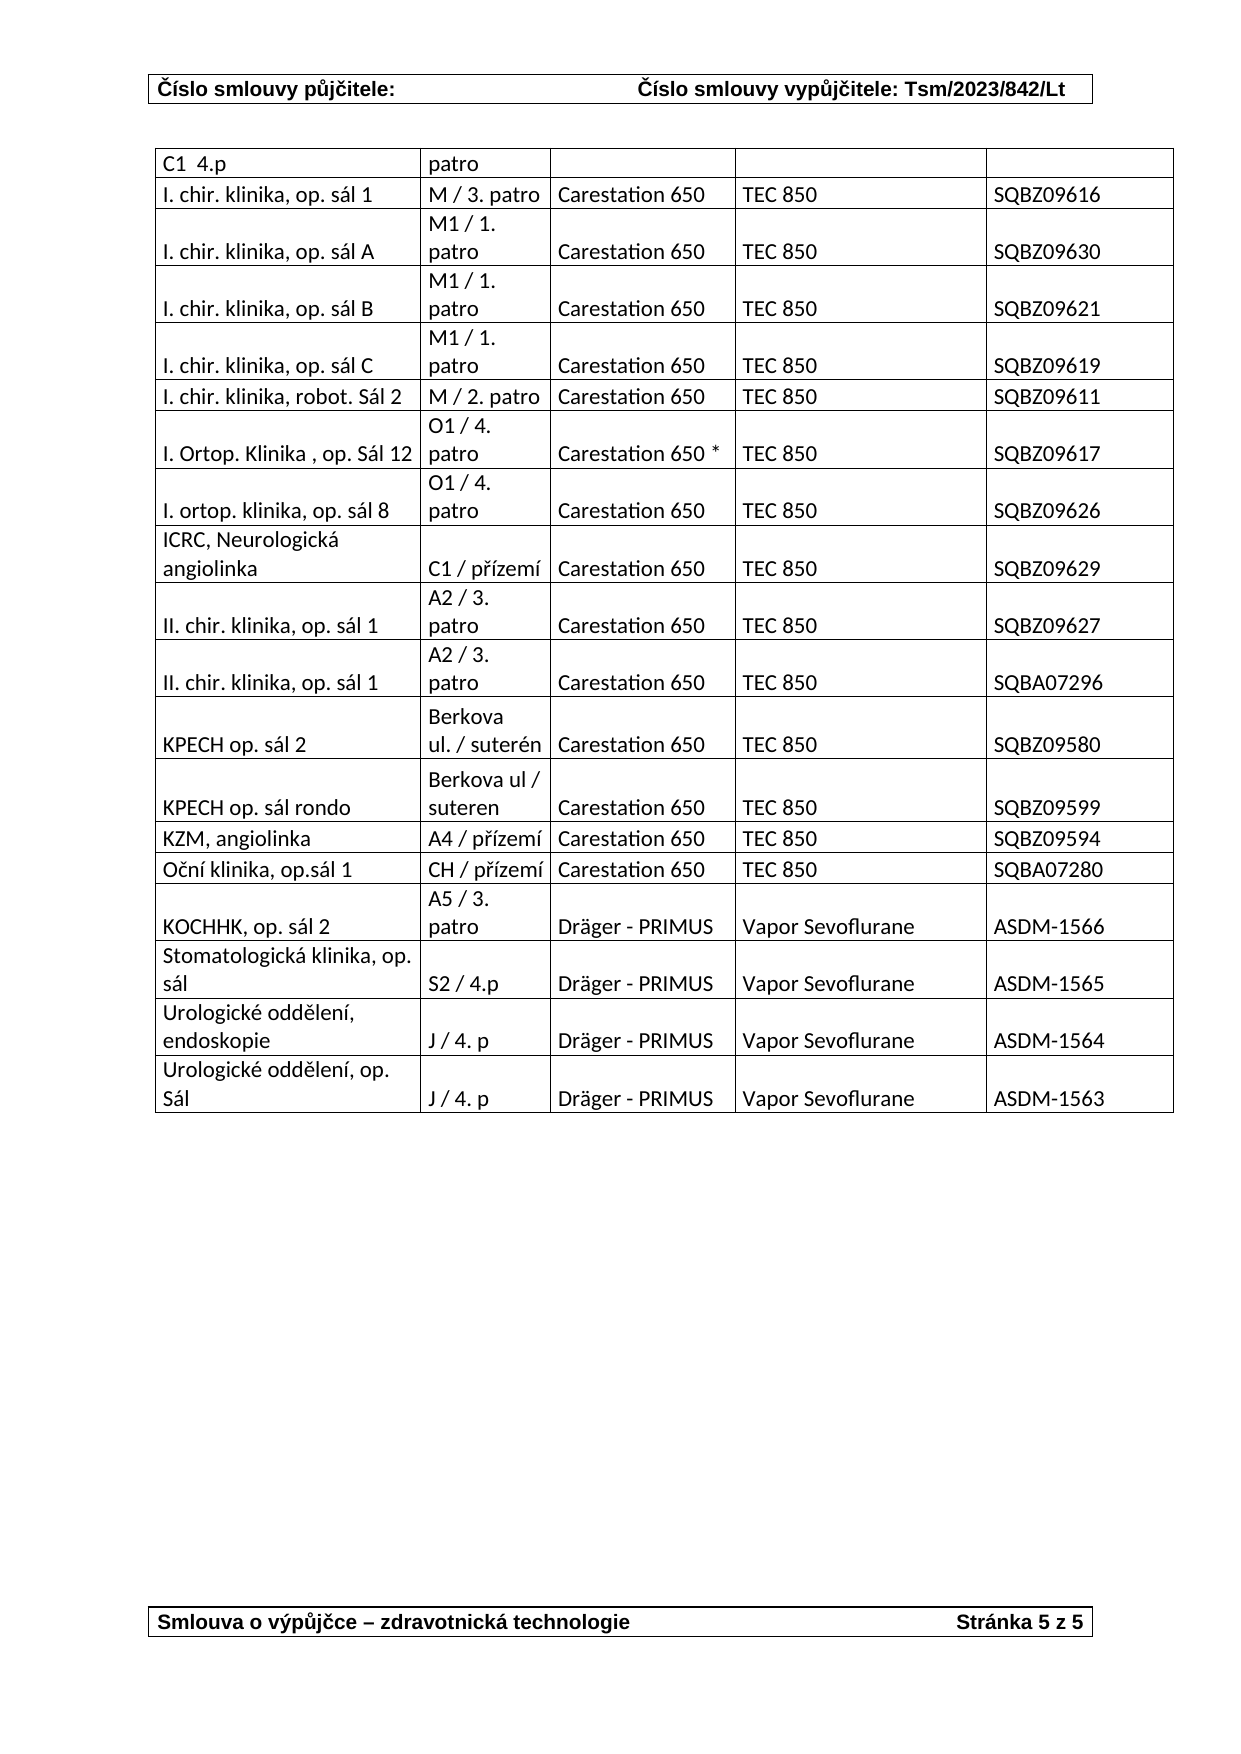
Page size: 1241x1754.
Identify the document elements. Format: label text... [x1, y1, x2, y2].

table_cell TEC 850 [736, 759, 986, 821]
table_cell KOCHHK, op. sál 2 [156, 884, 420, 940]
table_cell C1 / přízemí [421, 526, 550, 582]
table_cell TEC 850 [736, 583, 986, 639]
table_cell TEC 850 [736, 266, 986, 322]
table_cell SQBZ09619 [987, 323, 1173, 379]
table_cell Carestation 650 [551, 822, 735, 852]
table_cell Vapor Sevoflurane [736, 884, 986, 940]
table_cell II. chir. klinika, op. sál 1 [156, 640, 420, 696]
table_cell TEC 850 [736, 526, 986, 582]
table_cell S2 / 4.p [421, 941, 550, 997]
table_cell TEC 850 [736, 853, 986, 883]
table_cell patro [421, 149, 550, 177]
table_cell Carestation 650 [551, 323, 735, 379]
table_cell C1 4.p [156, 149, 420, 177]
table_cell TEC 850 [736, 380, 986, 410]
table_cell I. chir. klinika, op. sál A [156, 209, 420, 265]
table_cell [551, 149, 735, 177]
table_cell ASDM-1566 [987, 884, 1173, 940]
table_cell Carestation 650 [551, 640, 735, 696]
table_cell ASDM-1563 [987, 1056, 1173, 1112]
table_cell SQBZ09616 [987, 178, 1173, 208]
table_cell J / 4. p [421, 1056, 550, 1112]
table_cell KZM, angiolinka [156, 822, 420, 852]
table_cell CH / přízemí [421, 853, 550, 883]
table_cell TEC 850 [736, 209, 986, 265]
table_cell TEC 850 [736, 822, 986, 852]
table_cell I. ortop. klinika, op. sál 8 [156, 469, 420, 524]
table_cell SQBA07296 [987, 640, 1173, 696]
table_cell A5 / 3. patro [421, 884, 550, 940]
table_cell SQBZ09611 [987, 380, 1173, 410]
table_cell A2 / 3. patro [421, 640, 550, 696]
table_cell Vapor Sevoflurane [736, 941, 986, 997]
table_cell KPECH op. sál 2 [156, 697, 420, 758]
table_cell [736, 149, 986, 177]
table_cell Berkova ul / suteren [421, 759, 550, 821]
table_cell J / 4. p [421, 999, 550, 1054]
table_cell Vapor Sevoflurane [736, 999, 986, 1054]
table_cell Urologické oddělení, endoskopie [156, 999, 420, 1054]
table_cell M1 / 1. patro [421, 323, 550, 379]
table_cell TEC 850 [736, 640, 986, 696]
table_cell I. chir. klinika, op. sál 1 [156, 178, 420, 208]
table_cell SQBA07280 [987, 853, 1173, 883]
table_cell ASDM-1565 [987, 941, 1173, 997]
table_cell Berkova ul. / suterén [421, 697, 550, 758]
table_cell Dräger - PRIMUS [551, 884, 735, 940]
table_cell Urologické oddělení, op. Sál [156, 1056, 420, 1112]
table_cell Carestation 650 [551, 697, 735, 758]
table_cell KPECH op. sál rondo [156, 759, 420, 821]
table_cell TEC 850 [736, 178, 986, 208]
table_cell Carestation 650 [551, 209, 735, 265]
table_cell I. Ortop. Klinika , op. Sál 12 [156, 411, 420, 467]
table_cell II. chir. klinika, op. sál 1 [156, 583, 420, 639]
table_cell Carestation 650 [551, 526, 735, 582]
table_cell M / 3. patro [421, 178, 550, 208]
table_cell SQBZ09621 [987, 266, 1173, 322]
table_cell ICRC, Neurologická angiolinka [156, 526, 420, 582]
table_cell SQBZ09629 [987, 526, 1173, 582]
table_cell M1 / 1. patro [421, 209, 550, 265]
table_cell Carestation 650 [551, 853, 735, 883]
table_cell Dräger - PRIMUS [551, 1056, 735, 1112]
table_cell ASDM-1564 [987, 999, 1173, 1054]
table_cell Vapor Sevoflurane [736, 1056, 986, 1112]
table_cell SQBZ09617 [987, 411, 1173, 467]
table_cell I. chir. klinika, robot. Sál 2 [156, 380, 420, 410]
table_cell Carestation 650 [551, 469, 735, 524]
table_cell SQBZ09630 [987, 209, 1173, 265]
table_cell TEC 850 [736, 469, 986, 524]
table_cell I. chir. klinika, op. sál C [156, 323, 420, 379]
table_cell Carestation 650 [551, 759, 735, 821]
table_cell Carestation 650 [551, 380, 735, 410]
table_cell TEC 850 [736, 697, 986, 758]
table_cell SQBZ09599 [987, 759, 1173, 821]
table_cell M / 2. patro [421, 380, 550, 410]
table_cell SQBZ09627 [987, 583, 1173, 639]
table_cell SQBZ09594 [987, 822, 1173, 852]
table_cell Stomatologická klinika, op. sál [156, 941, 420, 997]
table_cell Carestation 650 * [551, 411, 735, 467]
table_cell Carestation 650 [551, 266, 735, 322]
table_cell O1 / 4. patro [421, 411, 550, 467]
table_cell TEC 850 [736, 411, 986, 467]
table_cell Dräger - PRIMUS [551, 999, 735, 1054]
table_cell A2 / 3. patro [421, 583, 550, 639]
table_cell Oční klinika, op.sál 1 [156, 853, 420, 883]
table_cell Dräger - PRIMUS [551, 941, 735, 997]
table_cell A4 / přízemí [421, 822, 550, 852]
table_cell I. chir. klinika, op. sál B [156, 266, 420, 322]
table_cell Carestation 650 [551, 178, 735, 208]
table_cell TEC 850 [736, 323, 986, 379]
table_cell [987, 149, 1173, 177]
table_cell M1 / 1. patro [421, 266, 550, 322]
table_cell O1 / 4. patro [421, 469, 550, 524]
table_cell SQBZ09626 [987, 469, 1173, 524]
table_cell SQBZ09580 [987, 697, 1173, 758]
table_cell Carestation 650 [551, 583, 735, 639]
